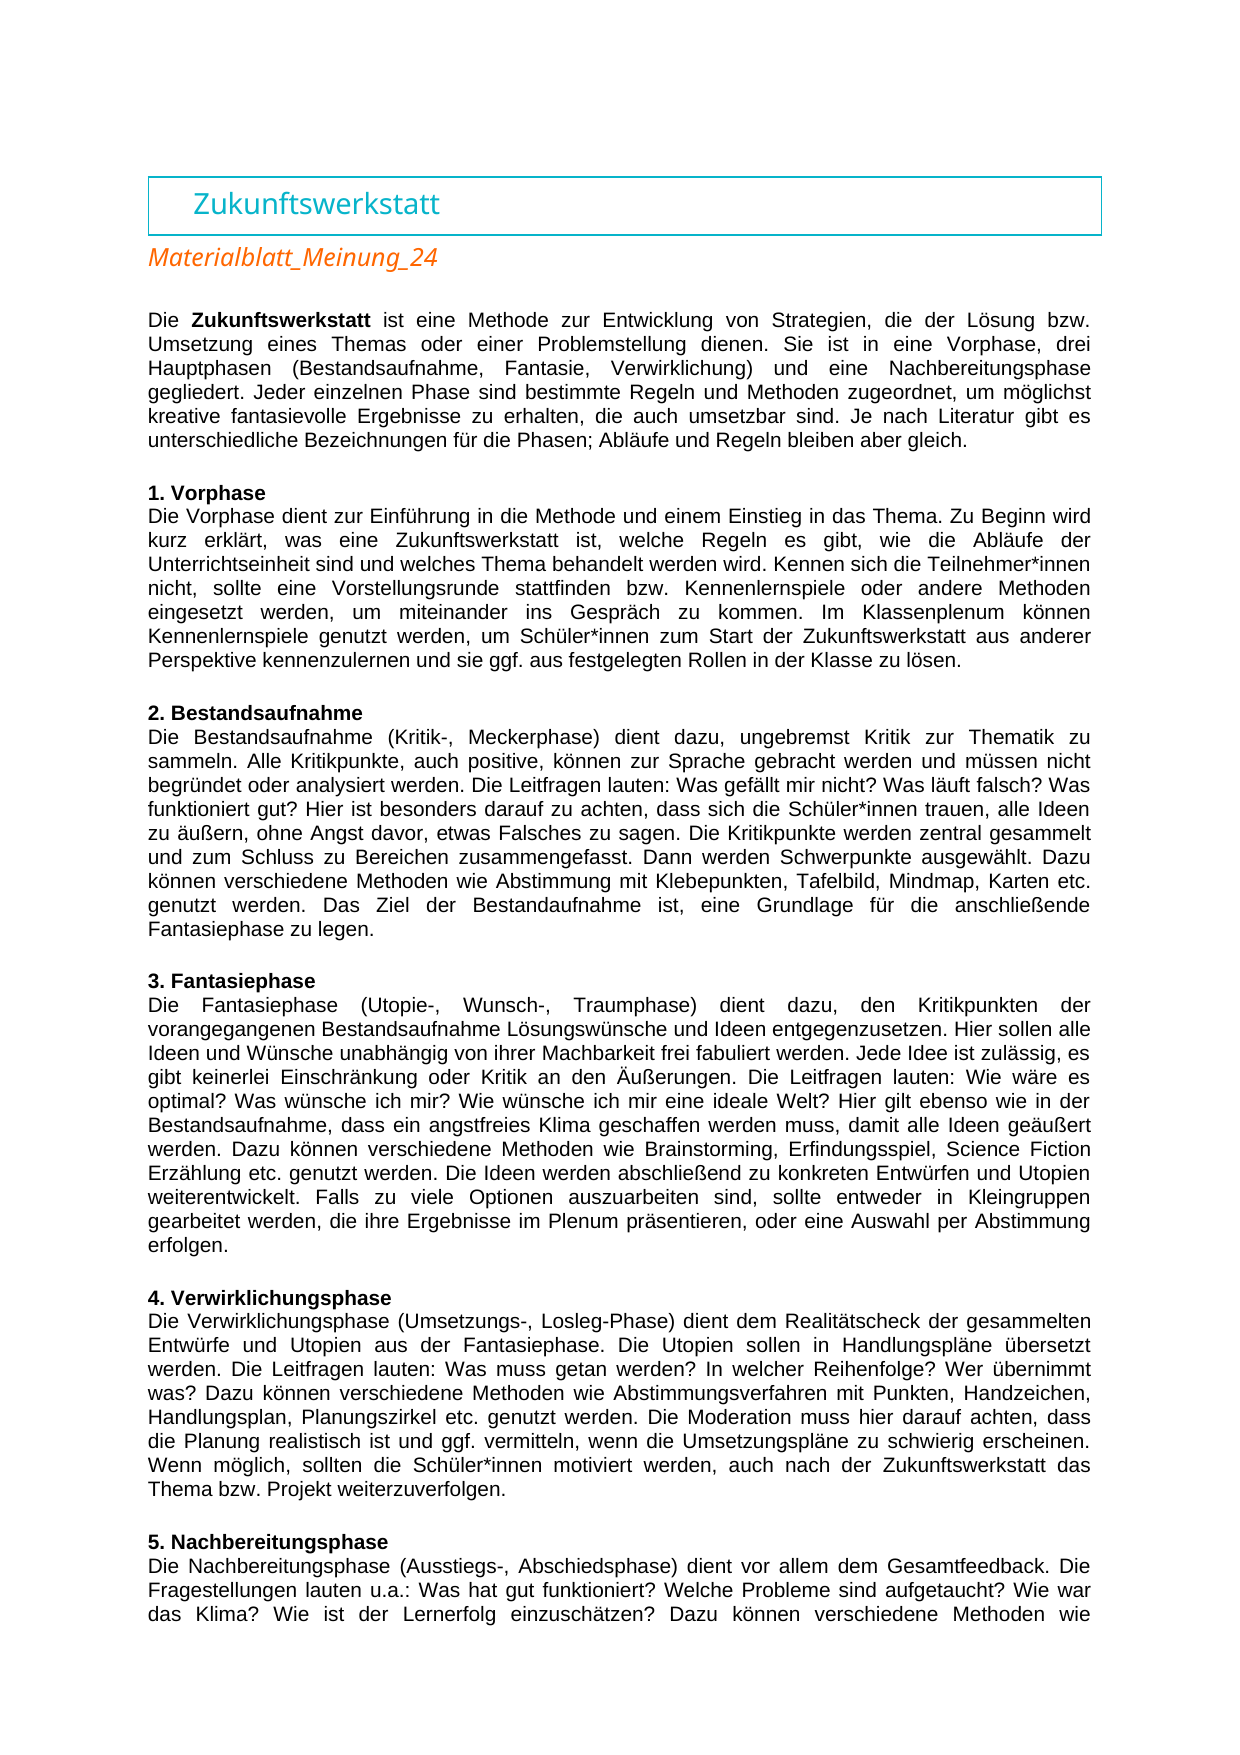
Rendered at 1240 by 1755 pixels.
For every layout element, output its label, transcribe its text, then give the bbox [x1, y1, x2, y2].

text 4. Verwirklichungsphase [148, 1285, 1092, 1309]
text 2. Bestandsaufnahme [148, 701, 1092, 725]
text Die Nachbereitungsphase (Ausstiegs-, Abschiedsphase) dient vor allem dem Gesamtfeedback. Die Fragestellungen lauten u.a.: Was hat gut funktioniert? Welche Probleme sind aufgetaucht? Wie war das Klima? Wie ist der Lernerfolg einzuschätzen? Dazu können verschiedene Methoden wie [148, 1554, 1092, 1626]
text 5. Nachbereitungsphase [148, 1530, 1092, 1554]
text Die Bestandsaufnahme (Kritik-, Meckerphase) dient dazu, ungebremst Kritik zur Thematik zu sammeln. Alle Kritikpunkte, auch positive, können zur Sprache gebracht werden und müssen nicht begründet oder analysiert werden. Die Leitfragen lauten: Was gefällt mir nicht? Was läuft falsch? Was funktioniert gut? Hier ist besonders darauf zu achten, dass sich die Schüler*innen trauen, alle Ideen zu äußern, ohne Angst davor, etwas Falsches zu sagen. Die Kritikpunkte werden zentral gesammelt und zum Schluss zu Bereichen zusammengefasst. Dann werden Schwerpunkte ausgewählt. Dazu können verschiedene Methoden wie Abstimmung mit Klebepunkten, Tafelbild, Mindmap, Karten etc. genutzt werden. Das Ziel der Bestandaufnahme ist, eine Grundlage für die anschließende Fantasiephase zu legen. [148, 725, 1092, 940]
subtitle Materialblatt_Meinung_24 [148, 240, 1092, 274]
text 1. Vorphase [148, 480, 1092, 504]
text Die Fantasiephase (Utopie-, Wunsch-, Traumphase) dient dazu, den Kritikpunkten der vorangegangenen Bestandsaufnahme Lösungswünsche und Ideen entgegenzusetzen. Hier sollen alle Ideen und Wünsche unabhängig von ihrer Machbarkeit frei fabuliert werden. Jede Idee ist zulässig, es gibt keinerlei Einschränkung oder Kritik an den Äußerungen. Die Leitfragen lauten: Wie wäre es optimal? Was wünsche ich mir? Wie wünsche ich mir eine ideale Welt? Hier gilt ebenso wie in der Bestandsaufnahme, dass ein angstfreies Klima geschaffen werden muss, damit alle Ideen geäußert werden. Dazu können verschiedene Methoden wie Brainstorming, Erfindungsspiel, Science Fiction Erzählung etc. genutzt werden. Die Ideen werden abschließend zu konkreten Entwürfen und Utopien weiterentwickelt. Falls zu viele Optionen auszuarbeiten sind, sollte entweder in Kleingruppen gearbeitet werden, die ihre Ergebnisse im Plenum präsentieren, oder eine Auswahl per Abstimmung erfolgen. [148, 993, 1092, 1257]
text Die Vorphase dient zur Einführung in die Methode und einem Einstieg in das Thema. Zu Beginn wird kurz erklärt, was eine Zukunftswerkstatt ist, welche Regeln es gibt, wie die Abläufe der Unterrichtseinheit sind und welches Thema behandelt werden wird. Kennen sich die Teilnehmer*innen nicht, sollte eine Vorstellungsrunde stattfinden bzw. Kennenlernspiele oder andere Methoden eingesetzt werden, um miteinander ins Gespräch zu kommen. Im Klassenplenum können Kennenlernspiele genutzt werden, um Schüler*innen zum Start der Zukunftswerkstatt aus anderer Perspektive kennenzulernen und sie ggf. aus festgelegten Rollen in der Klasse zu lösen. [148, 504, 1092, 672]
text Die Verwirklichungsphase (Umsetzungs-, Losleg-Phase) dient dem Realitätscheck der gesammelten Entwürfe und Utopien aus der Fantasiephase. Die Utopien sollen in Handlungspläne übersetzt werden. Die Leitfragen lauten: Was muss getan werden? In welcher Reihenfolge? Wer übernimmt was? Dazu können verschiedene Methoden wie Abstimmungsverfahren mit Punkten, Handzeichen, Handlungsplan, Planungszirkel etc. genutzt werden. Die Moderation muss hier darauf achten, dass die Planung realistisch ist und ggf. vermitteln, wenn die Umsetzungspläne zu schwierig erscheinen. Wenn möglich, sollten die Schüler*innen motiviert werden, auch nach der Zukunftswerkstatt das Thema bzw. Projekt weiterzuverfolgen. [148, 1309, 1092, 1501]
text Zukunftswerkstatt [193, 178, 1101, 223]
text 3. Fantasiephase [148, 969, 1092, 993]
text Die Zukunftswerkstatt ist eine Methode zur Entwicklung von Strategien, die der Lösung bzw. Umsetzung eines Themas oder einer Problemstellung dienen. Sie ist in eine Vorphase, drei Hauptphasen (Bestandsaufnahme, Fantasie, Verwirklichung) und eine Nachbereitungsphase gegliedert. Jeder einzelnen Phase sind bestimmte Regeln und Methoden zugeordnet, um möglichst kreative fantasievolle Ergebnisse zu erhalten, die auch umsetzbar sind. Je nach Literatur gibt es unterschiedliche Bezeichnungen für die Phasen; Abläufe und Regeln bleiben aber gleich. [148, 308, 1092, 452]
